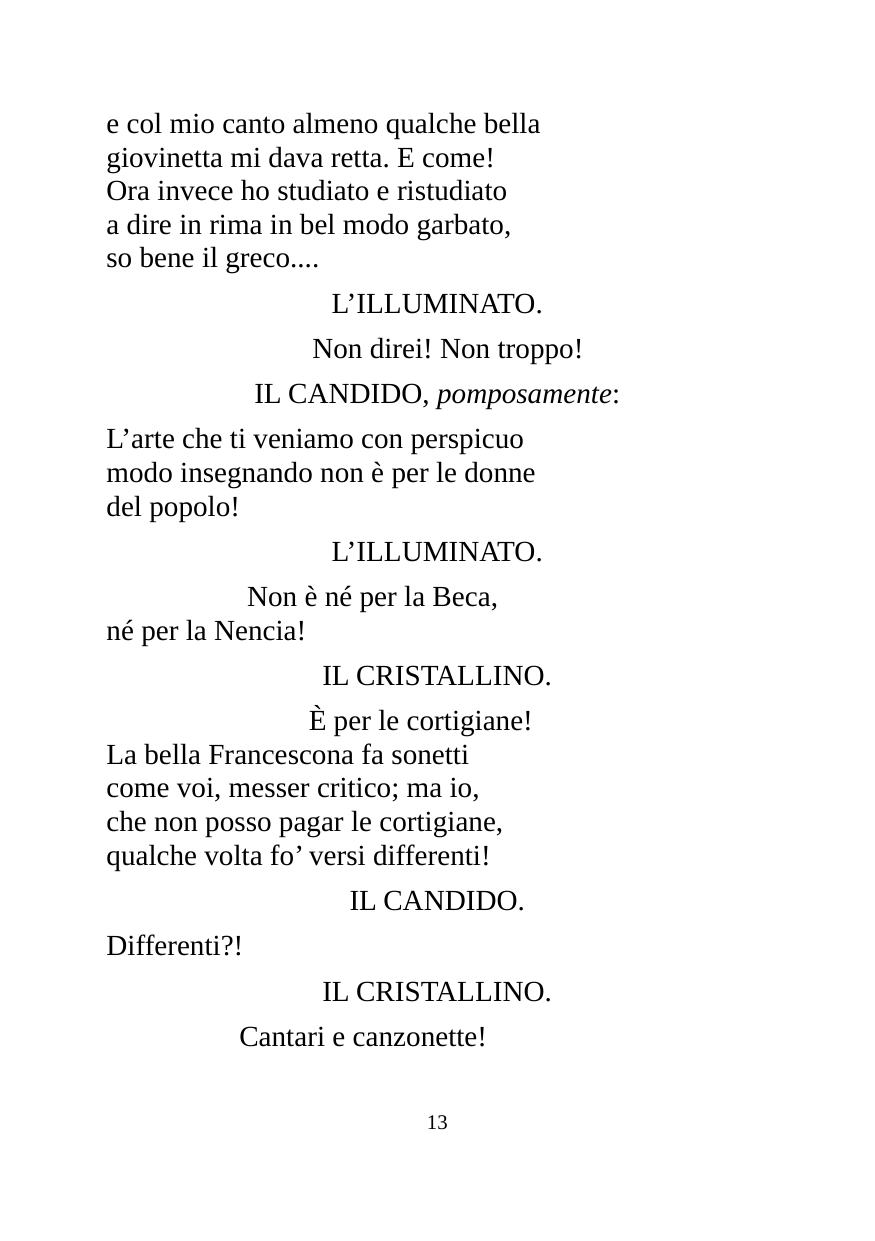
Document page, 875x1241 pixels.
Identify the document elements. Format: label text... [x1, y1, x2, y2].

text Differenti?! [106, 928, 768, 962]
text L’ILLUMINATO. [106, 286, 768, 319]
text Cantari e canzonette! [239, 1019, 768, 1052]
text L’ILLUMINATO. [106, 534, 768, 568]
text Non è né per la Beca, né per la Nencia! [106, 579, 768, 646]
text L’arte che ti veniamo con perspicuo modo insegnando non è per le donne del popolo! [106, 422, 768, 522]
text È per le cortigiane! La bella Francescona fa sonetti come voi, messer critico; ma io, che non posso pagar le cortigiane, qualche volta fo’ versi differenti! [106, 703, 768, 871]
text IL CANDIDO, pomposamente: [106, 376, 768, 410]
text IL CANDIDO. [106, 883, 768, 917]
text IL CRISTALLINO. [106, 974, 768, 1007]
text IL CRISTALLINO. [106, 658, 768, 692]
text Non direi! Non troppo! [312, 331, 768, 364]
text e col mio canto almeno qualche bella giovinetta mi dava retta. E come! Ora invece ho studiato e ristudiato a dire in rima in bel modo garbato, so bene il greco.... [106, 106, 768, 274]
